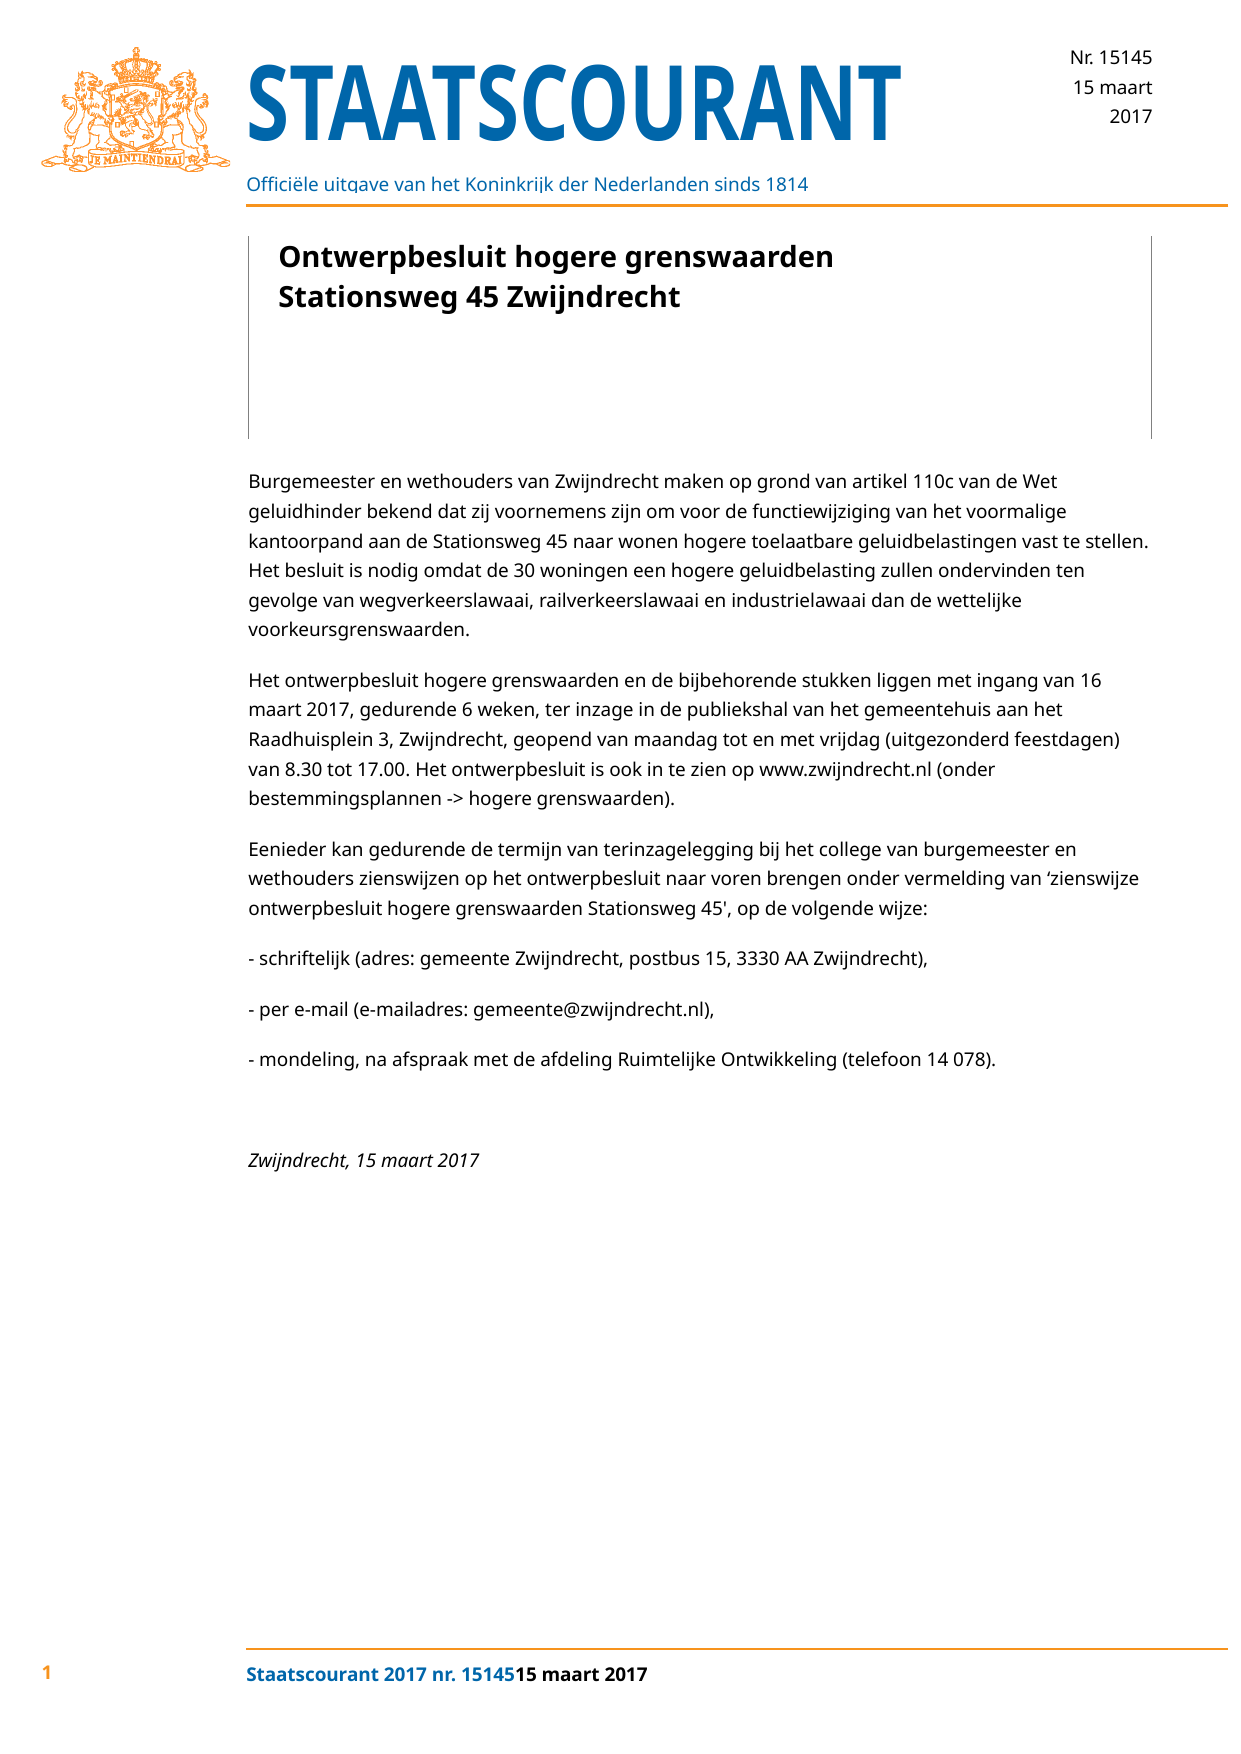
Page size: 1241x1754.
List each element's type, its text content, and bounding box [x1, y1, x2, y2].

picture [912, 236, 1090, 414]
text Zwijndrecht, 15 maart 2017 [248, 1147, 1152, 1173]
text - per e-mail (e-mailadres: gemeente@zwijndrecht.nl), [248, 996, 1152, 1021]
text - mondeling, na afspraak met de afdeling Ruimtelijke Ontwikkeling (telefoon 14 078). [248, 1046, 1152, 1072]
text Burgemeester en wethouders van Zwijndrecht maken op grond van artikel 110c van de Wet geluidhinder bekend dat zij voornemens zijn om voor de functiewijziging van het voormalige kantoorpand aan de Stationsweg 45 naar wonen hogere toelaatbare geluidbelastingen vast te stellen. Het besluit is nodig omdat de 30 woningen een hogere geluidbelasting zullen ondervinden ten gevolge van wegverkeerslawaai, railverkeerslawaai en industrielawaai dan de wettelijke voorkeursgrenswaarden. [248, 469, 1152, 642]
text Eenieder kan gedurende de termijn van terinzagelegging bij het college van burgemeester en wethouders zienswijzen op het ontwerpbesluit naar voren brengen onder vermelding van ‘zienswijze ontwerpbesluit hogere grenswaarden Stationsweg 45', op de volgende wijze: [248, 836, 1152, 921]
table_header Ontwerpbesluit hogere grenswaarden Stationsweg 45 Zwijndrecht [249, 236, 850, 439]
text Het ontwerpbesluit hogere grenswaarden en de bijbehorende stukken liggen met ingang van 16 maart 2017, gedurende 6 weken, ter inzage in de publiekshal van het gemeentehuis aan het Raadhuisplein 3, Zwijndrecht, geopend van maandag tot en met vrijdag (uitgezonderd feestdagen) van 8.30 tot 17.00. Het ontwerpbesluit is ook in te zien op www.zwijndrecht.nl (onder bestemmingsplannen -> hogere grenswaarden). [248, 667, 1152, 811]
table_header [850, 414, 1151, 439]
table_header [850, 236, 912, 413]
table_header [1090, 236, 1151, 413]
text - schriftelijk (adres: gemeente Zwijndrecht, postbus 15, 3330 AA Zwijndrecht), [248, 945, 1152, 971]
picture [41, 47, 231, 172]
